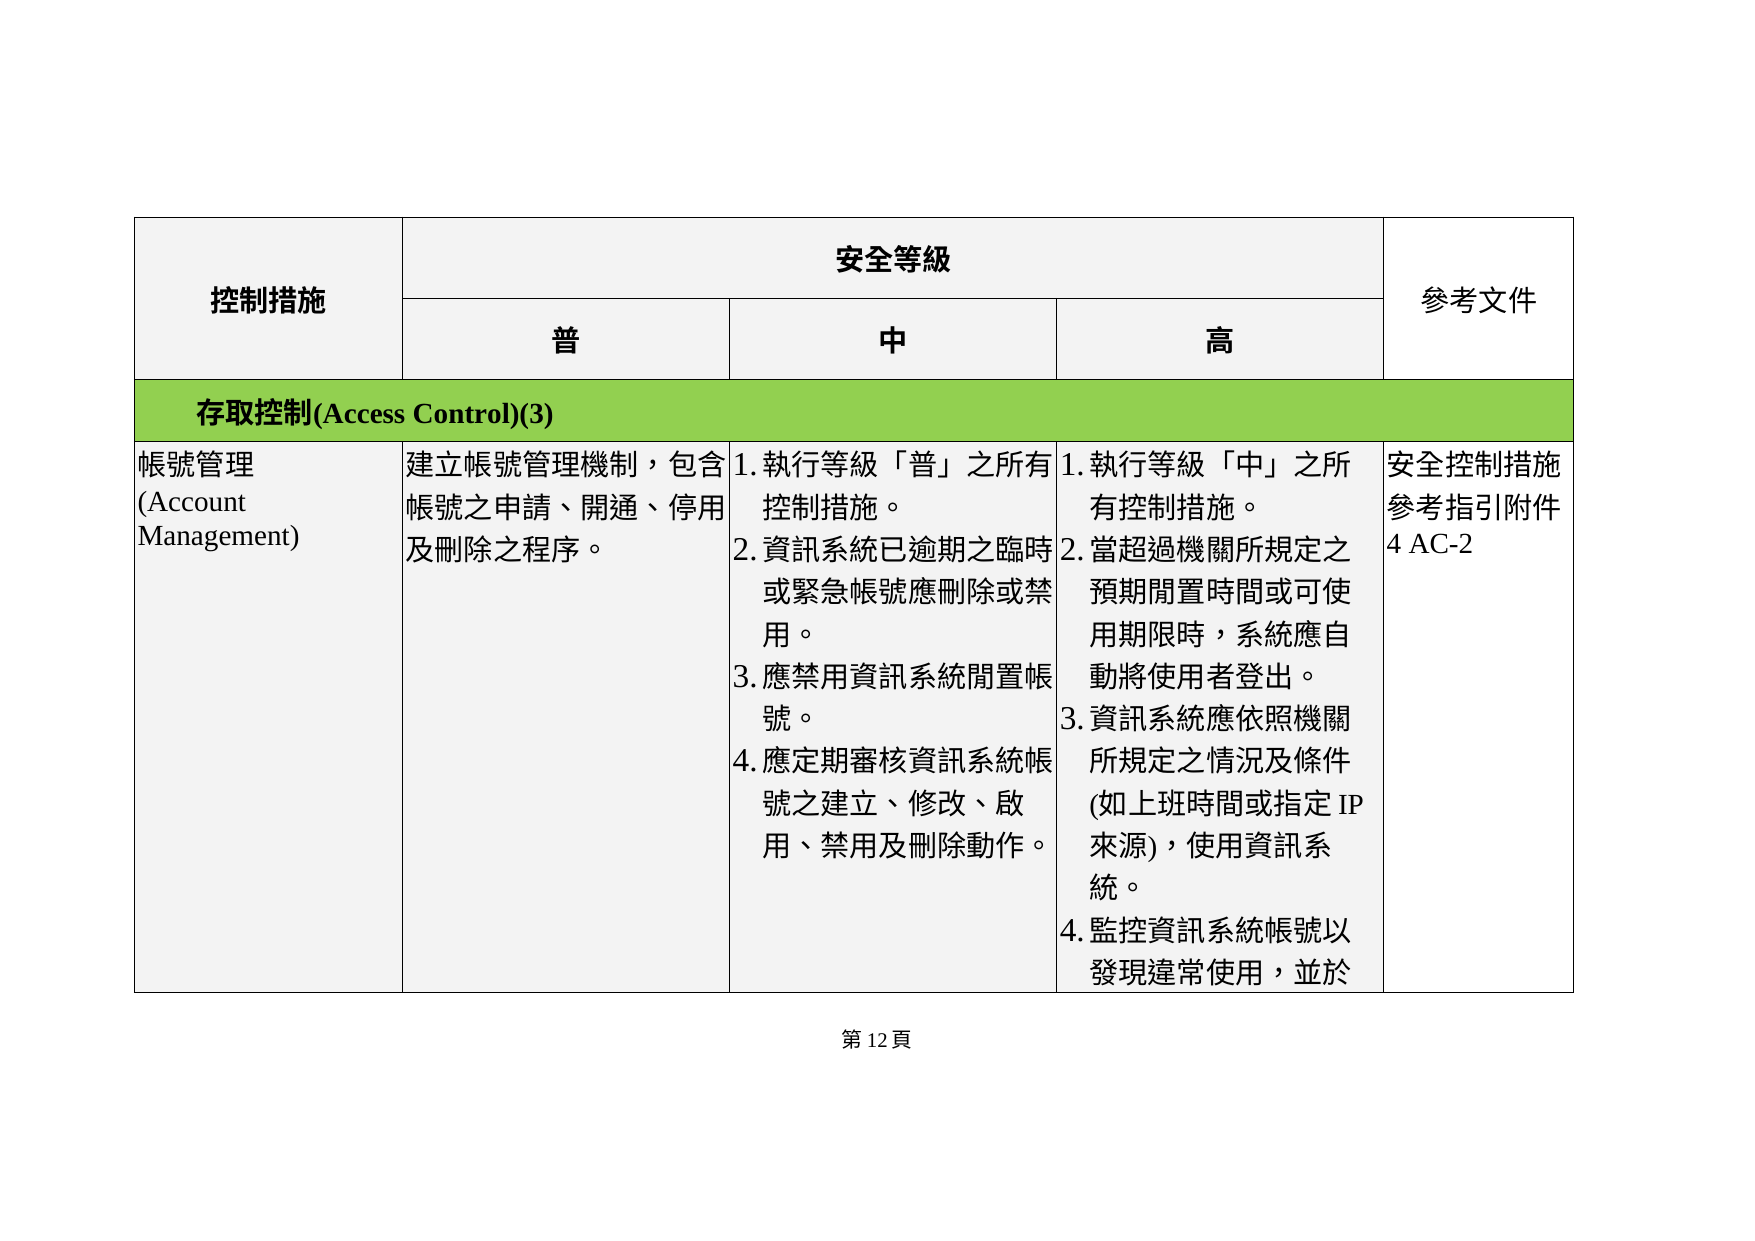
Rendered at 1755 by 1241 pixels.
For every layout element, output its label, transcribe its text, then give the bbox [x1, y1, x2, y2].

table_cell 高 [1057, 299, 1383, 379]
table_cell 存取控制(Access Control)(3) [135, 380, 1573, 441]
table_cell 安全控制措施參考指引附件4 AC-2 [1384, 442, 1573, 992]
table_cell 帳號管理 (Account Management) [135, 442, 402, 992]
table_header 參考文件 [1384, 218, 1573, 379]
table_header 控制措施 [135, 218, 402, 379]
table_cell 中 [730, 299, 1056, 379]
table_cell 建立帳號管理機制，包含帳號之申請、開通、停用及刪除之程序。 [403, 442, 729, 992]
table_cell 執行等級「中」之所有控制措施。 當超過機關所規定之預期閒置時間或可使用期限時，系統應自動將使用者登出。 資訊系統應依照機關所規定之情況及條件(如上班時間或指定IP來源)，使用資訊系統。 監控資訊系統帳號以發現違常使用，並於 [1057, 442, 1383, 992]
table_cell 普 [403, 299, 729, 379]
table_cell 執行等級「普」之所有控制措施。 資訊系統已逾期之臨時或緊急帳號應刪除或禁用。 應禁用資訊系統閒置帳號。 應定期審核資訊系統帳號之建立、修改、啟用、禁用及刪除動作。 [730, 442, 1056, 992]
table_header 安全等級 [403, 218, 1383, 298]
